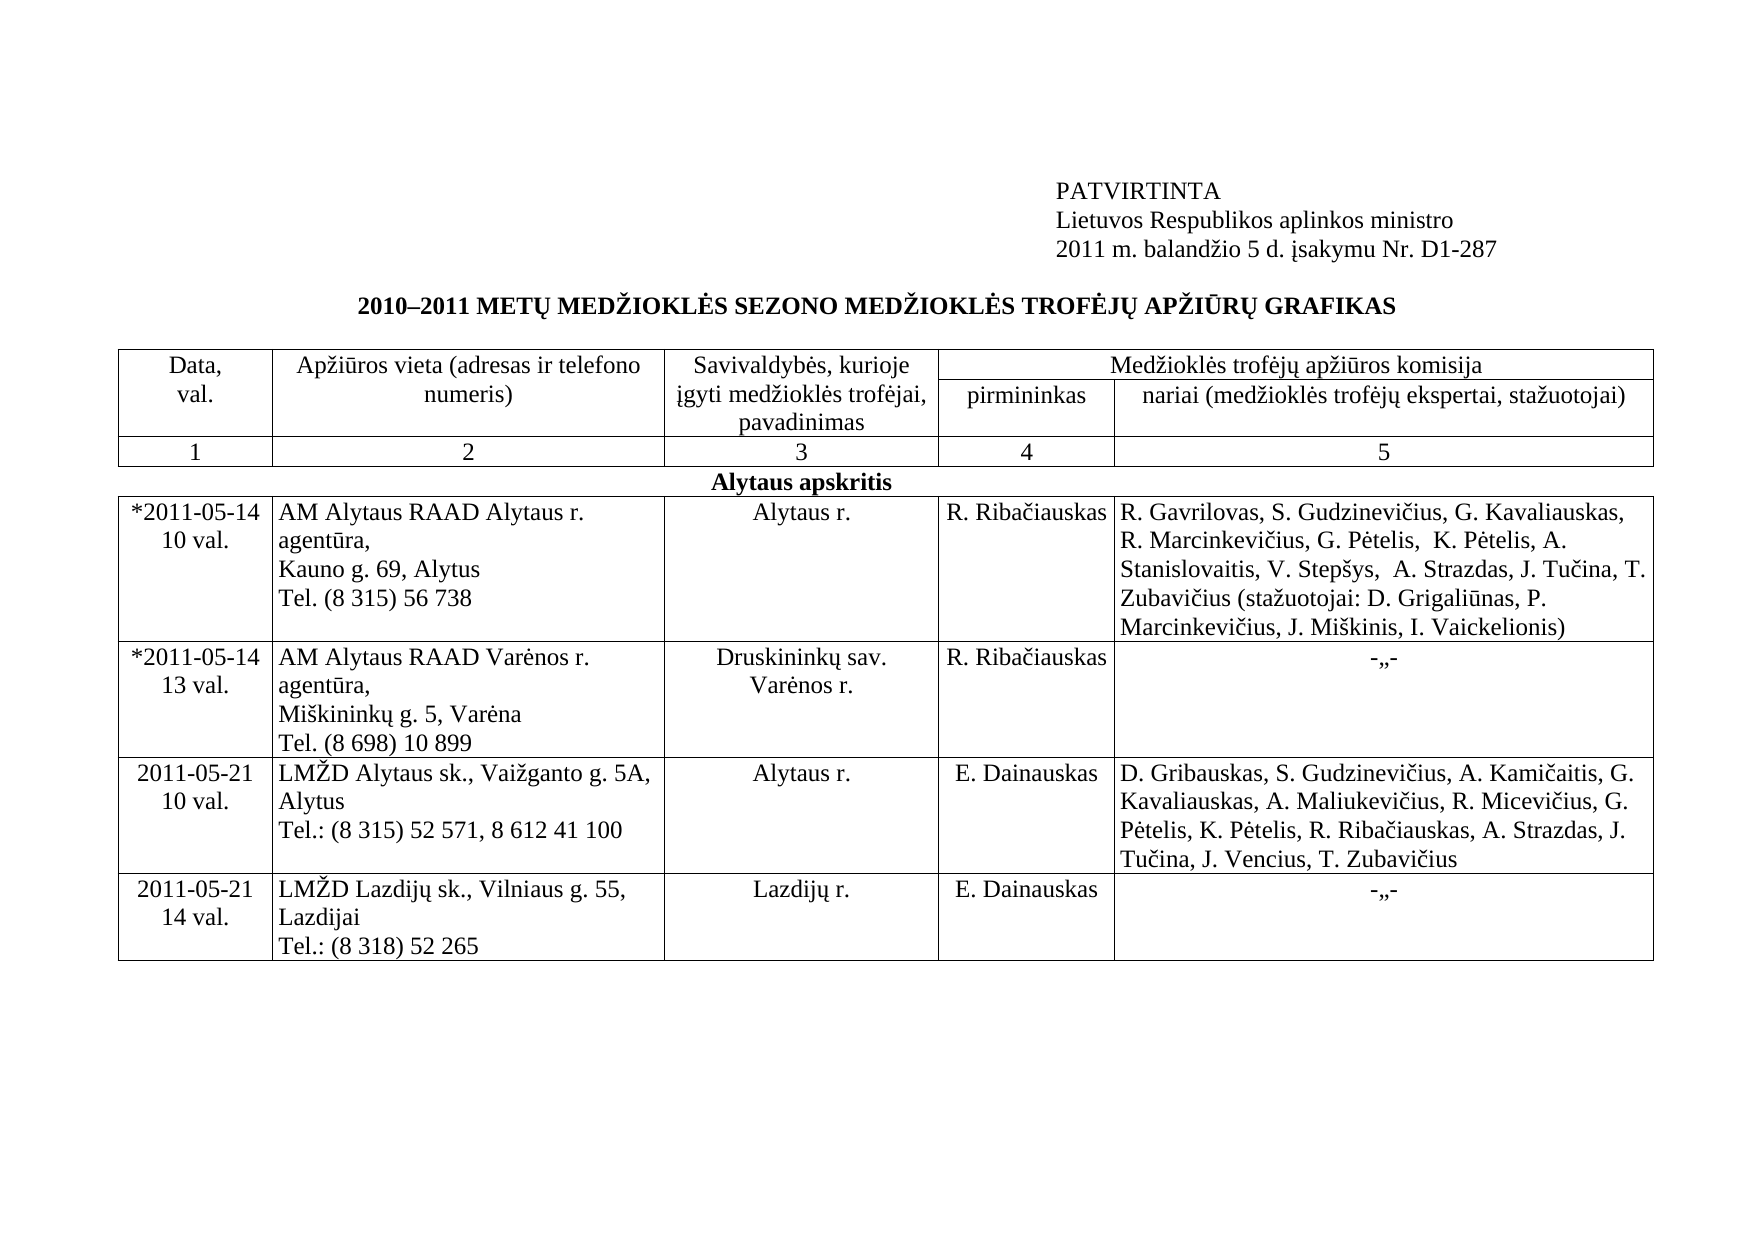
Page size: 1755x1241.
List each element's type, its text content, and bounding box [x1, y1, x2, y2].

table_cell [118, 467, 272, 496]
table_cell Lazdijų r. [665, 874, 938, 960]
table_header Apžiūros vieta (adresas ir telefono numeris) [273, 350, 664, 436]
table_cell 2 [273, 437, 664, 466]
table_cell Alytaus apskritis [664, 467, 939, 496]
table_header Savivaldybės, kurioje įgyti medžioklės trofėjai, pavadinimas [665, 350, 938, 436]
table_cell E. Dainauskas [939, 758, 1114, 873]
table_cell 3 [665, 437, 938, 466]
table_cell Alytaus r. [665, 497, 938, 641]
table_cell [1114, 467, 1653, 496]
table_cell *2011-05-14 13 val. [119, 642, 272, 757]
table_cell 5 [1115, 437, 1653, 466]
table_cell [939, 467, 1114, 496]
table_cell LMŽD Lazdijų sk., Vilniaus g. 55, Lazdijai Tel.: (8 318) 52 265 [273, 874, 664, 960]
table_cell R. Ribačiauskas [939, 497, 1114, 641]
table_cell Druskininkų sav. Varėnos r. [665, 642, 938, 757]
table_cell 4 [939, 437, 1114, 466]
table_cell LMŽD Alytaus sk., Vaižganto g. 5A, Alytus Tel.: (8 315) 52 571, 8 612 41 100 [273, 758, 664, 873]
table_header Data, val. [119, 350, 272, 436]
table_cell -„- [1115, 642, 1653, 757]
table_cell 1 [119, 437, 272, 466]
table_cell [272, 467, 664, 496]
text Lietuvos Respublikos aplinkos ministro [1056, 205, 1636, 234]
table_cell AM Alytaus RAAD Alytaus r. agentūra, Kauno g. 69, Alytus Tel. (8 315) 56 738 [273, 497, 664, 641]
table_cell R. Ribačiauskas [939, 642, 1114, 757]
table_cell E. Dainauskas [939, 874, 1114, 960]
table_cell -„- [1115, 874, 1653, 960]
table_cell R. Gavrilovas, S. Gudzinevičius, G. Kavaliauskas, R. Marcinkevičius, G. Pėtelis, K. Pėtelis, A. Stanislovaitis, V. Stepšys, A. Strazdas, J. Tučina, T. Zubavičius (stažuotojai: D. Grigaliūnas, P. Marcinkevičius, J. Miškinis, I. Vaickelionis) [1115, 497, 1653, 641]
table_cell 2011-05-21 10 val. [119, 758, 272, 873]
table_cell 2011-05-21 14 val. [119, 874, 272, 960]
table_cell nariai (medžioklės trofėjų ekspertai, stažuotojai) [1115, 380, 1653, 436]
text 2010–2011 METŲ MEDŽIOKLĖS SEZONO MEDŽIOKLĖS TROFĖJŲ APŽIŪRŲ GRAFIKAS [118, 291, 1636, 320]
table_cell AM Alytaus RAAD Varėnos r. agentūra, Miškininkų g. 5, Varėna Tel. (8 698) 10 899 [273, 642, 664, 757]
table_cell *2011-05-14 10 val. [119, 497, 272, 641]
table_header Medžioklės trofėjų apžiūros komisija [939, 350, 1653, 379]
text 2011 m. balandžio 5 d. įsakymu Nr. D1-287 [1056, 234, 1636, 263]
table_cell Alytaus r. [665, 758, 938, 873]
table_cell pirmininkas [939, 380, 1114, 436]
table_cell D. Gribauskas, S. Gudzinevičius, A. Kamičaitis, G. Kavaliauskas, A. Maliukevičius, R. Micevičius, G. Pėtelis, K. Pėtelis, R. Ribačiauskas, A. Strazdas, J. Tučina, J. Vencius, T. Zubavičius [1115, 758, 1653, 873]
text PATVIRTINTA [1056, 176, 1636, 205]
